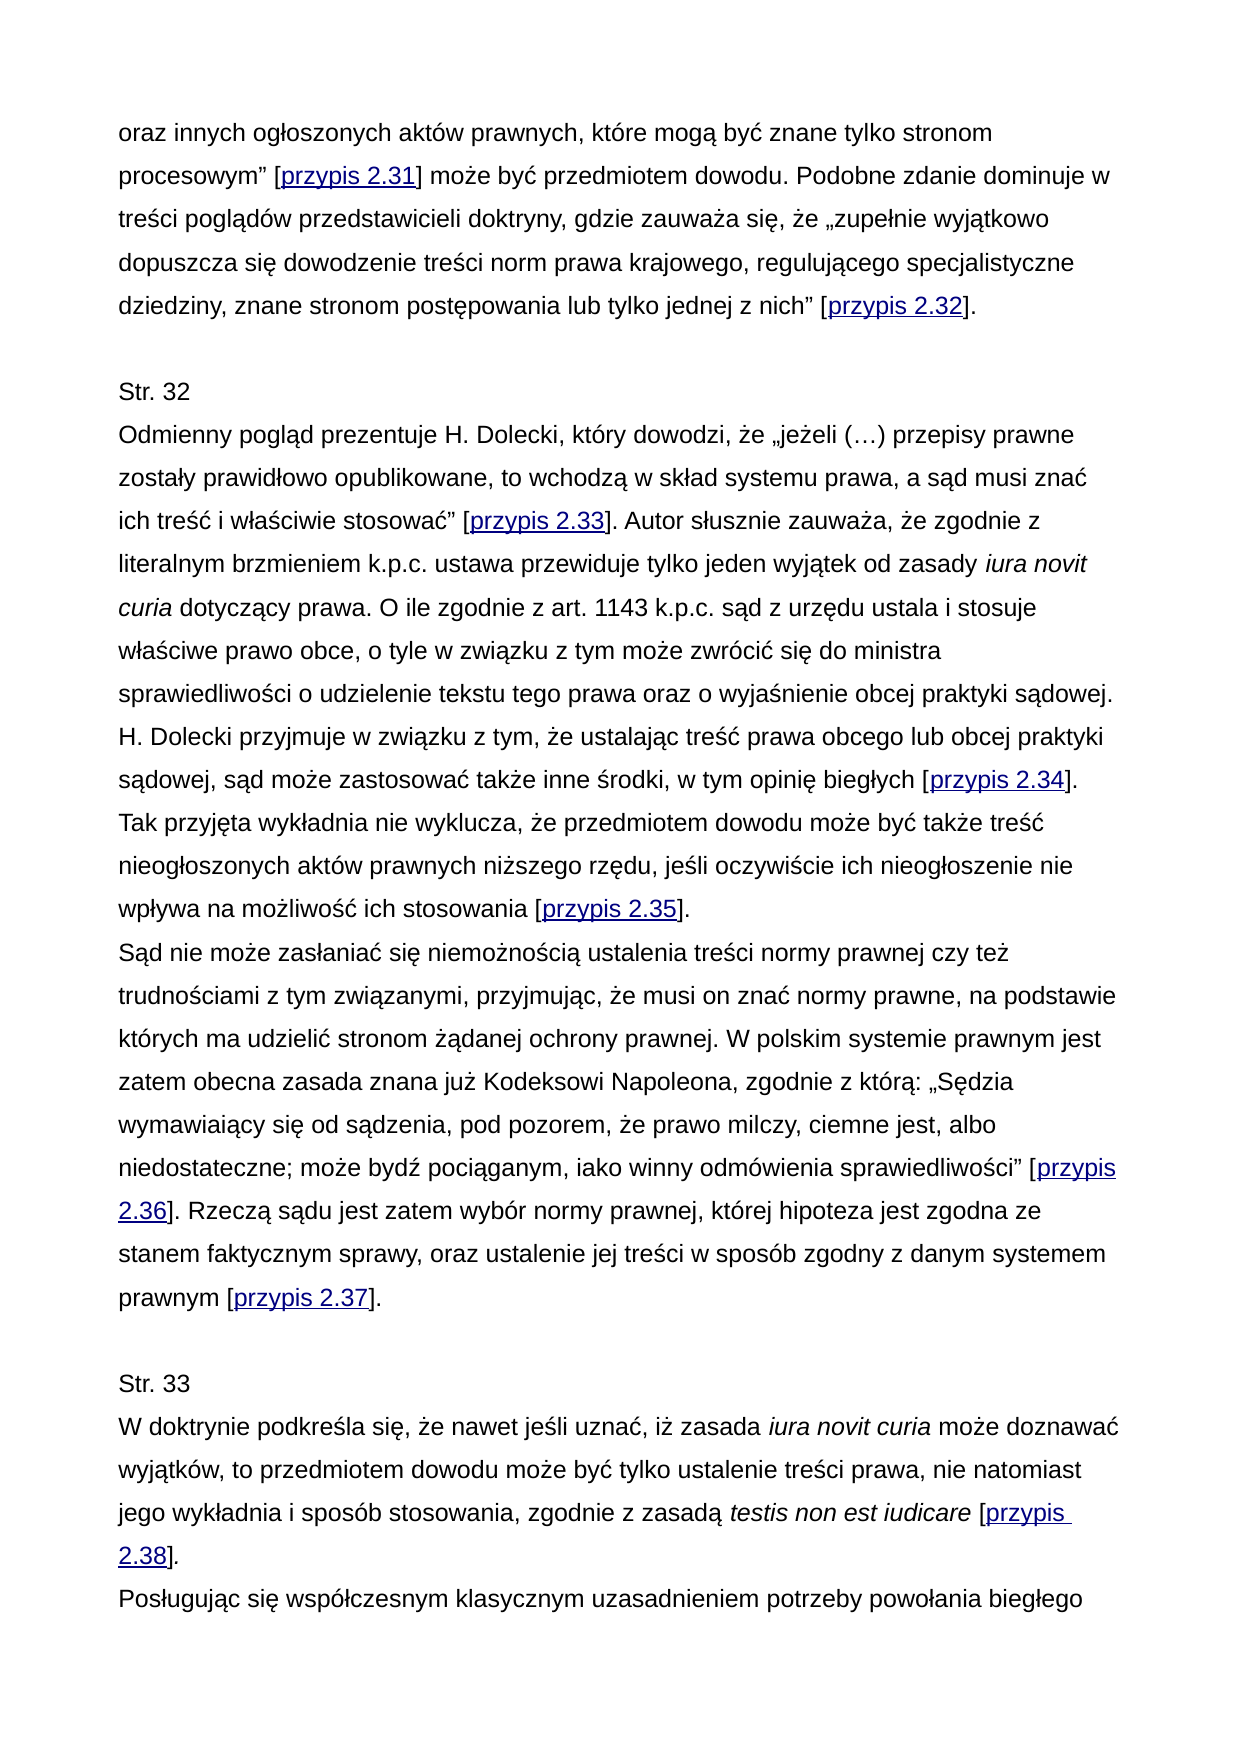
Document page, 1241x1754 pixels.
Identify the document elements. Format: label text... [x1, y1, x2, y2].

text oraz innych ogłoszonych aktów prawnych, które mogą być znane tylko stronom procesowym” [przypis 2.31] może być przedmiotem dowodu. Podobne zdanie dominuje w treści poglądów przedstawicieli doktryny, gdzie zauważa się, że „zupełnie wyjątkowo dopuszcza się dowodzenie treści norm prawa krajowego, regulującego specjalistyczne dziedziny, znane stronom postępowania lub tylko jednej z nich” [przypis 2.32]. [118, 118, 1122, 319]
text W doktrynie podkreśla się, że nawet jeśli uznać, iż zasada iura novit curia może doznawać wyjątków, to przedmiotem dowodu może być tylko ustalenie treści prawa, nie natomiast jego wykładnia i sposób stosowania, zgodnie z zasadą testis non est iudicare [przypis 2.38]. [118, 1412, 1122, 1570]
text Str. 33 [118, 1369, 1122, 1397]
text Odmienny pogląd prezentuje H. Dolecki, który dowodzi, że „jeżeli (…) przepisy prawne zostały prawidłowo opublikowane, to wchodzą w skład systemu prawa, a sąd musi znać ich treść i właściwie stosować” [przypis 2.33]. Autor słusznie zauważa, że zgodnie z literalnym brzmieniem k.p.c. ustawa przewiduje tylko jeden wyjątek od zasady iura novit curia dotyczący prawa. O ile zgodnie z art. 1143 k.p.c. sąd z urzędu ustala i stosuje właściwe prawo obce, o tyle w związku z tym może zwrócić się do ministra sprawiedliwości o udzielenie tekstu tego prawa oraz o wyjaśnienie obcej praktyki sądowej. H. Dolecki przyjmuje w związku z tym, że ustalając treść prawa obcego lub obcej praktyki sądowej, sąd może zastosować także inne środki, w tym opinię biegłych [przypis 2.34]. Tak przyjęta wykładnia nie wyklucza, że przedmiotem dowodu może być także treść nieogłoszonych aktów prawnych niższego rzędu, jeśli oczywiście ich nieogłoszenie nie wpływa na możliwość ich stosowania [przypis 2.35]. [118, 420, 1122, 923]
text Posługując się współczesnym klasycznym uzasadnieniem potrzeby powołania biegłego [118, 1584, 1122, 1613]
text Str. 32 [118, 377, 1122, 406]
text Sąd nie może zasłaniać się niemożnością ustalenia treści normy prawnej czy też trudnościami z tym związanymi, przyjmując, że musi on znać normy prawne, na podstawie których ma udzielić stronom żądanej ochrony prawnej. W polskim systemie prawnym jest zatem obecna zasada znana już Kodeksowi Napoleona, zgodnie z którą: „Sędzia wymawiaiący się od sądzenia, pod pozorem, że prawo milczy, ciemne jest, albo niedostateczne; może bydź pociąganym, iako winny odmówienia sprawiedliwości” [przypis 2.36]. Rzeczą sądu jest zatem wybór normy prawnej, której hipoteza jest zgodna ze stanem faktycznym sprawy, oraz ustalenie jej treści w sposób zgodny z danym systemem prawnym [przypis 2.37]. [118, 937, 1122, 1311]
